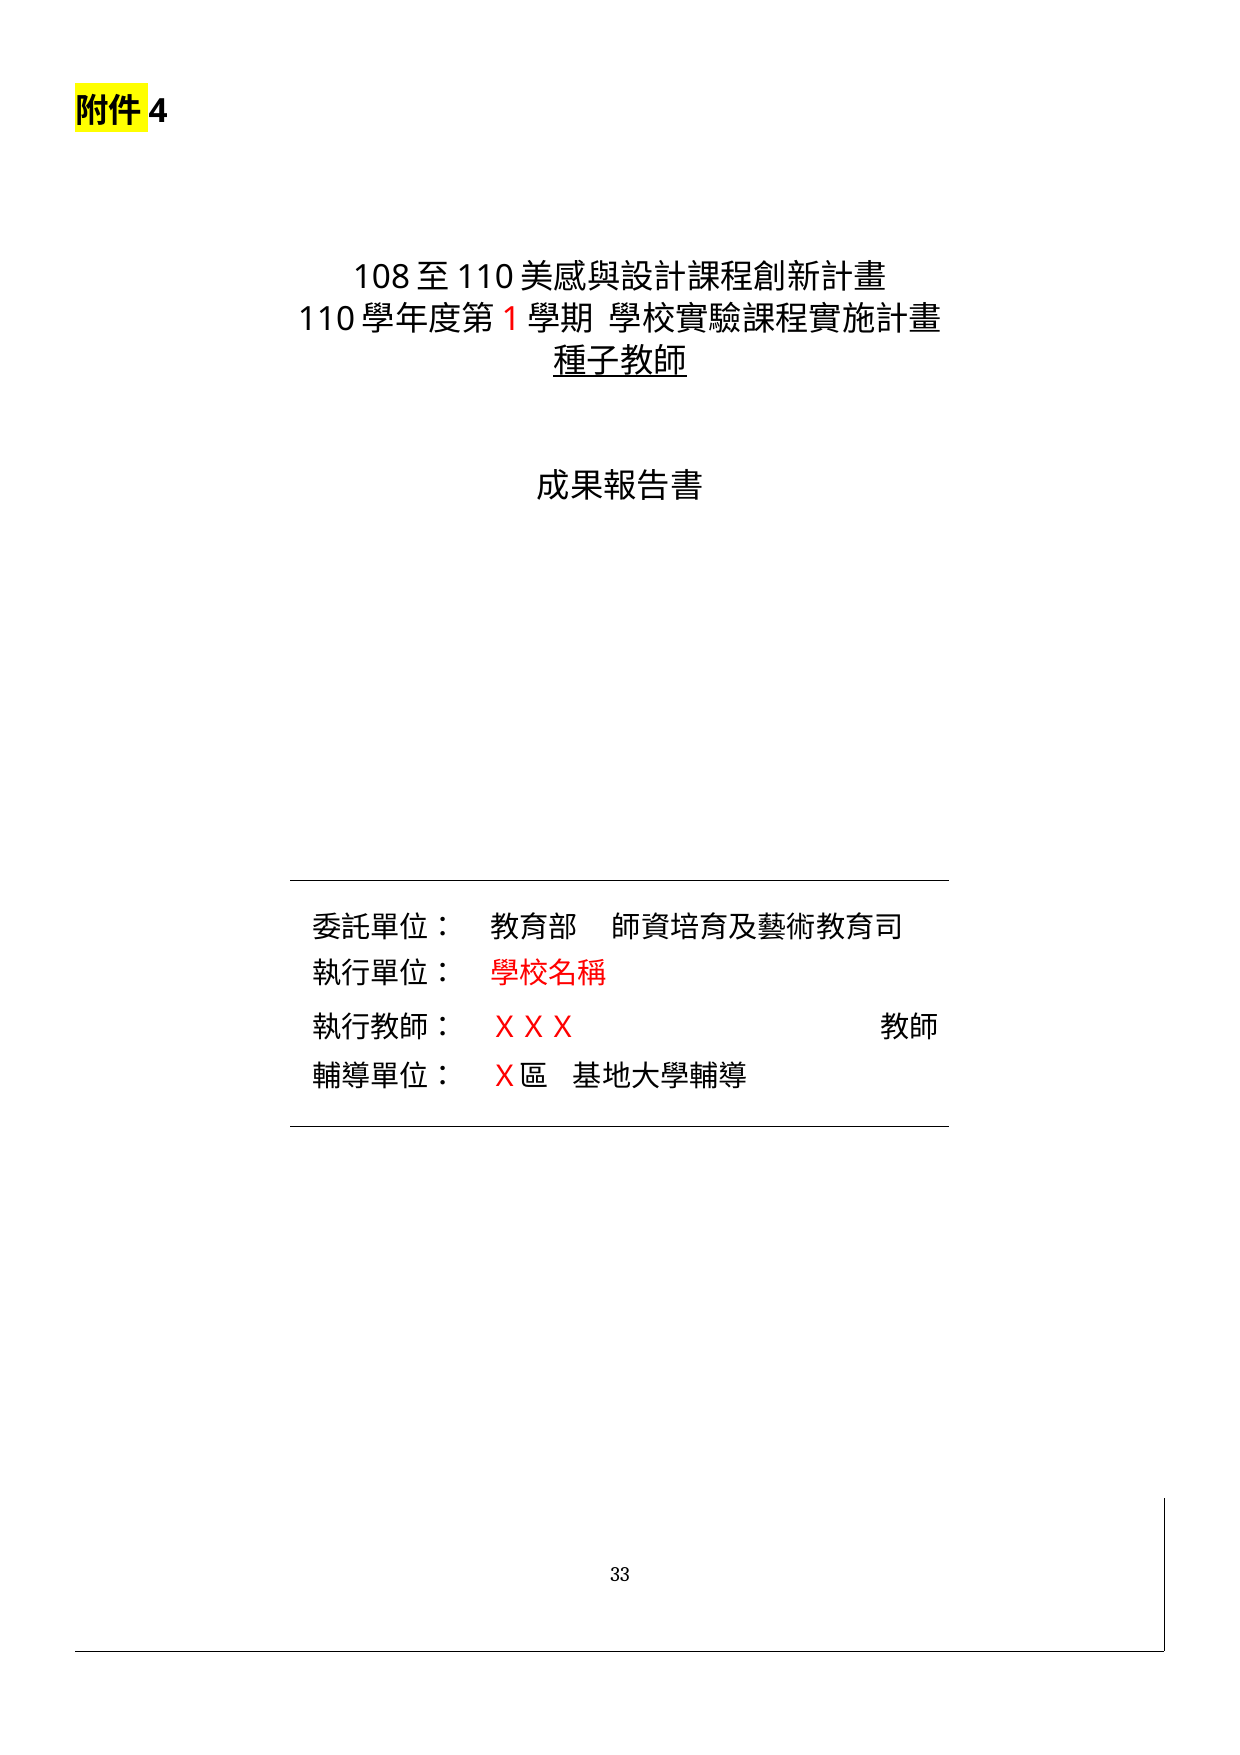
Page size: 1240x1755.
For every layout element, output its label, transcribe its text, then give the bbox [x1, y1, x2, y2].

text 成果報告書 [75, 464, 1164, 505]
table_cell ＸＸＸ [479, 998, 857, 1053]
text 108至110美感與設計課程創新計畫 [75, 255, 1164, 297]
table_header 師資培育及藝術教育司 [600, 881, 949, 945]
text 110學年度第1學期 學校實驗課程實施計畫 [75, 297, 1164, 339]
table_cell 基地大學輔導 [561, 1054, 949, 1126]
table_cell 執行單位： [290, 945, 479, 997]
table_cell 學校名稱 [479, 945, 949, 997]
table_cell 教師 [858, 998, 949, 1053]
table_header 教育部 [479, 881, 600, 945]
text 附件4 [75, 89, 1164, 130]
text 種子教師 [75, 339, 1164, 380]
table_cell 執行教師： [290, 998, 479, 1053]
table_cell 輔導單位： [290, 1054, 479, 1126]
table_header 委託單位： [290, 881, 479, 945]
table_cell Ｘ區 [479, 1054, 561, 1126]
